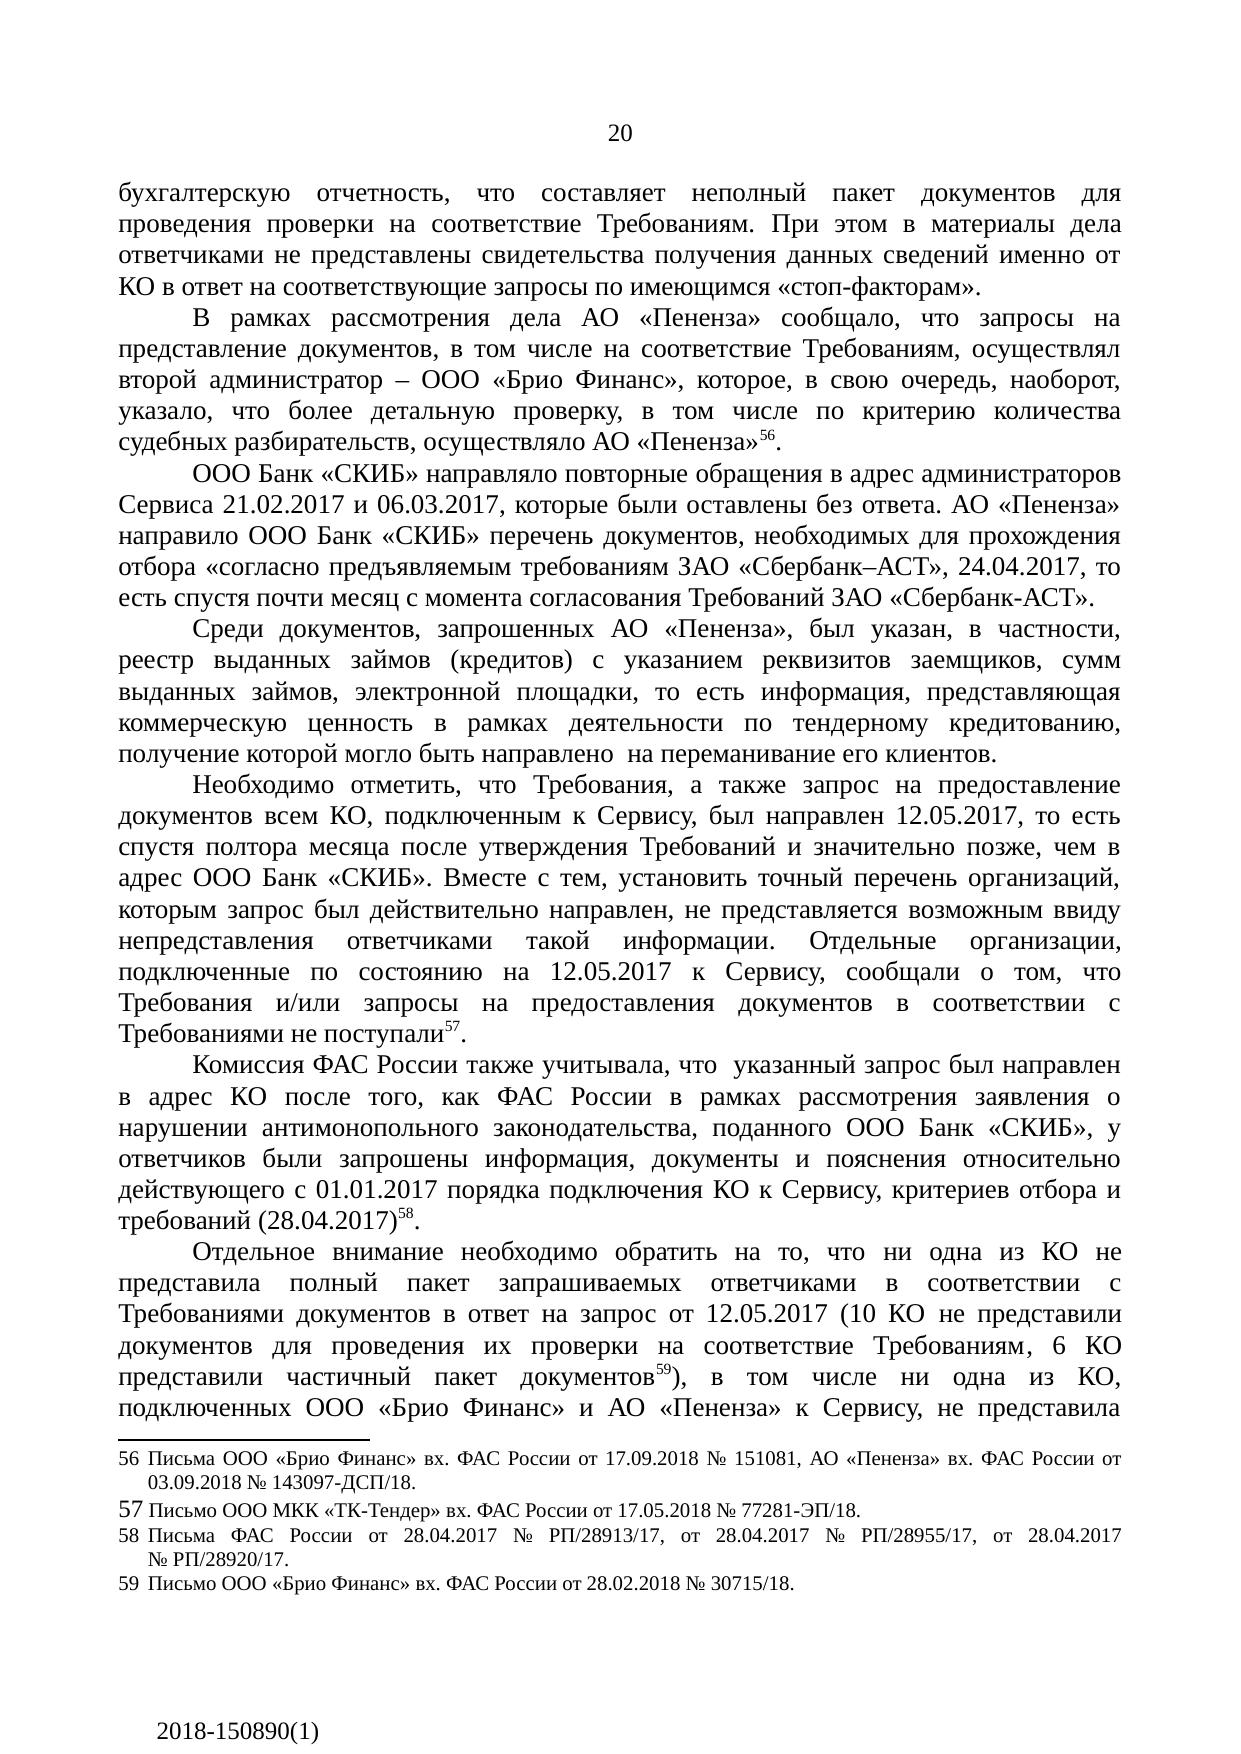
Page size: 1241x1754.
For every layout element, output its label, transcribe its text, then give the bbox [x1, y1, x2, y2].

text Письмо ООО МКК «ТК-Тендер» вх. ФАС России от 17.05.2018 № 77281-ЭП/18. [118, 1494, 1122, 1523]
text Отдельное внимание необходимо обратить на то, что ни одна из КО не представила полный пакет запрашиваемых ответчиками в соответствии с Требованиями документов в ответ на запрос от 12.05.2017 (10 КО не представили документов для проведения их проверки на соответствие Требованиям, 6 КО представили частичный пакет документов), в том числе ни одна из КО, подключенных ООО «Брио Финанс» и АО «Пененза» к Сервису, не представила [118, 1235, 1122, 1422]
text Среди документов, запрошенных АО «Пененза», был указан, в частности, реестр выданных займов (кредитов) с указанием реквизитов заемщиков, сумм выданных займов, электронной площадки, то есть информация, представляющая коммерческую ценность в рамках деятельности по тендерному кредитованию, получение которой могло быть направлено на переманивание его клиентов. [118, 612, 1122, 768]
text ООО Банк «СКИБ» направляло повторные обращения в адрес администраторов Сервиса 21.02.2017 и 06.03.2017, которые были оставлены без ответа. АО «Пененза» направило ООО Банк «СКИБ» перечень документов, необходимых для прохождения отбора «согласно предъявляемым требованиям ЗАО «Сбербанк–АСТ», 24.04.2017, то есть спустя почти месяц с момента согласования Требований ЗАО «Сбербанк-АСТ». [118, 457, 1122, 612]
text бухгалтерскую отчетность, что составляет неполный пакет документов для проведения проверки на соответствие Требованиям. При этом в материалы дела ответчиками не представлены свидетельства получения данных сведений именно от КО в ответ на соответствующие запросы по имеющимся «стоп-факторам». [118, 176, 1122, 301]
text Письмо ООО «Брио Финанс» вх. ФАС России от 28.02.2018 № 30715/18. [118, 1571, 1122, 1595]
text Письма ООО «Брио Финанс» вх. ФАС России от 17.09.2018 № 151081, АО «Пененза» вх. ФАС России от 03.09.2018 № 143097-ДСП/18. [118, 1446, 1122, 1494]
text Комиссия ФАС России также учитывала, что указанный запрос был направлен в адрес КО после того, как ФАС России в рамках рассмотрения заявления о нарушении антимонопольного законодательства, поданного ООО Банк «СКИБ», у ответчиков были запрошены информация, документы и пояснения относительно действующего с 01.01.2017 порядка подключения КО к Сервису, критериев отбора и требований (28.04.2017). [118, 1048, 1122, 1235]
text Письма ФАС России от 28.04.2017 № РП/28913/17, от 28.04.2017 № РП/28955/17, от 28.04.2017 № РП/28920/17. [118, 1523, 1122, 1571]
text Необходимо отметить, что Требования, а также запрос на предоставление документов всем КО, подключенным к Сервису, был направлен 12.05.2017, то есть спустя полтора месяца после утверждения Требований и значительно позже, чем в адрес ООО Банк «СКИБ». Вместе с тем, установить точный перечень организаций, которым запрос был действительно направлен, не представляется возможным ввиду непредставления ответчиками такой информации. Отдельные организации, подключенные по состоянию на 12.05.2017 к Сервису, сообщали о том, что Требования и/или запросы на предоставления документов в соответствии с Требованиями не поступали. [118, 768, 1122, 1048]
text В рамках рассмотрения дела АО «Пененза» сообщало, что запросы на представление документов, в том числе на соответствие Требованиям, осуществлял второй администратор – ООО «Брио Финанс», которое, в свою очередь, наоборот, указало, что более детальную проверку, в том числе по критерию количества судебных разбирательств, осуществляло АО «Пененза». [118, 301, 1122, 457]
